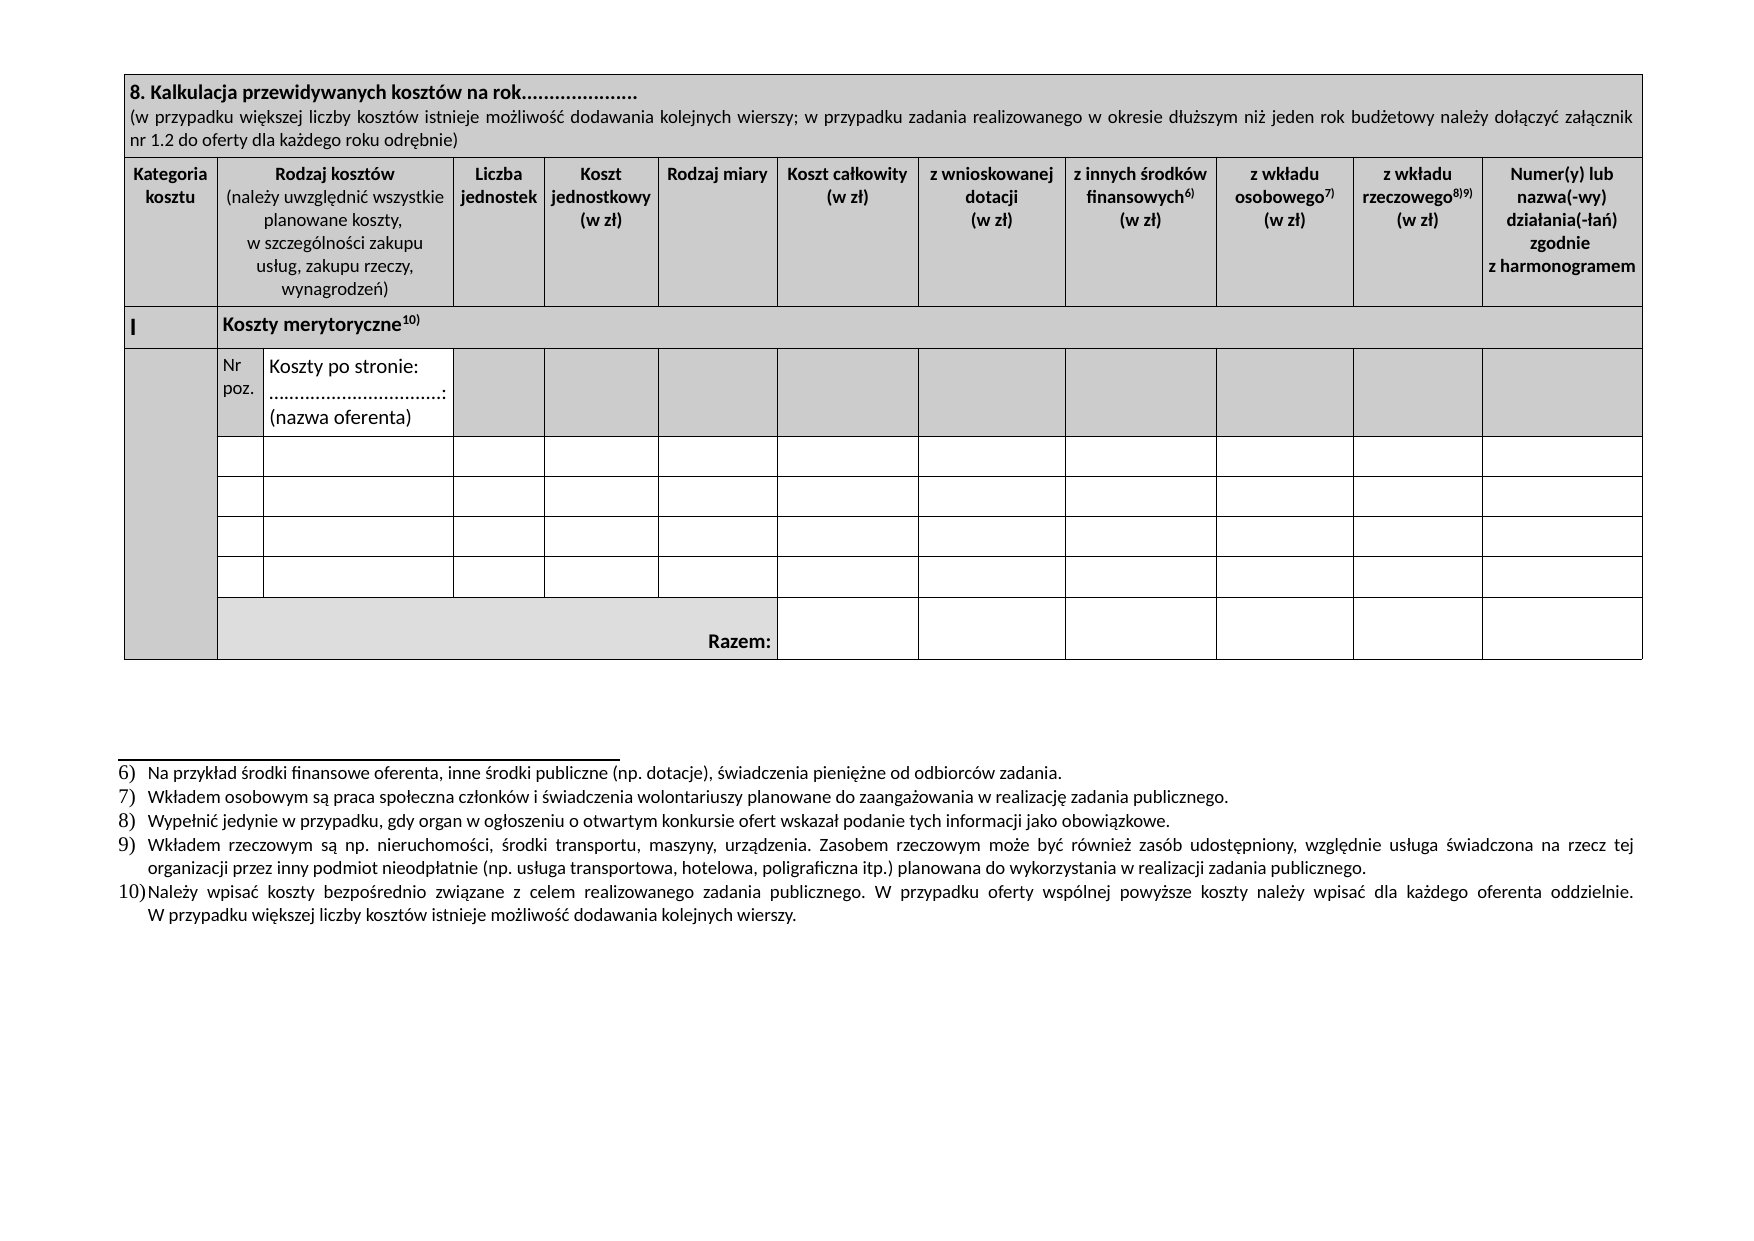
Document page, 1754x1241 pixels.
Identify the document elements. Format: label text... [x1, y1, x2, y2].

table_cell Rodzaj miary [659, 158, 777, 306]
table_cell Nr poz. [218, 349, 263, 436]
table_cell [1066, 598, 1216, 659]
table_cell Koszty merytoryczne [218, 307, 1642, 348]
table_cell Razem: [218, 598, 777, 659]
table_cell [1217, 517, 1353, 556]
table_cell [454, 349, 544, 436]
table_cell [545, 349, 658, 436]
table_cell [659, 477, 777, 516]
table_cell Rodzaj kosztów (należy uwzględnić wszystkie planowane koszty, w szczególności zakupu usług, zakupu rzeczy, wynagrodzeń) [218, 158, 453, 306]
table_cell [1066, 437, 1216, 476]
table_cell [454, 517, 544, 556]
table_cell [1217, 598, 1353, 659]
table_cell [1483, 437, 1642, 476]
table_cell [778, 598, 918, 659]
table_cell [1483, 557, 1642, 597]
table_cell [919, 598, 1065, 659]
table_cell [1217, 557, 1353, 597]
table_cell Koszt jednostkowy (w zł) [545, 158, 658, 306]
table_cell [454, 557, 544, 597]
table_cell Liczba jednostek [454, 158, 544, 306]
table_cell [545, 437, 658, 476]
table_cell [919, 477, 1065, 516]
table_cell Koszt całkowity (w zł) [778, 158, 918, 306]
table_cell [919, 517, 1065, 556]
table_cell [1066, 477, 1216, 516]
table_cell Numer(y) lub nazwa(-wy) działania(-łań) zgodnie z harmonogramem [1483, 158, 1642, 306]
table_cell [659, 517, 777, 556]
table_cell [264, 437, 453, 476]
table_cell z wkładu osobowego (w zł) [1217, 158, 1353, 306]
table_cell [218, 557, 263, 597]
table_cell [545, 557, 658, 597]
table_cell [659, 349, 777, 436]
table_cell [1483, 598, 1642, 659]
table_cell [659, 437, 777, 476]
table_cell [218, 477, 263, 516]
table_cell [1066, 517, 1216, 556]
table_cell [1354, 598, 1482, 659]
table_cell [778, 517, 918, 556]
table_cell [778, 557, 918, 597]
table_cell [1354, 437, 1482, 476]
table_cell [218, 517, 263, 556]
table_cell [1217, 349, 1353, 436]
table_cell [778, 437, 918, 476]
table_cell [264, 517, 453, 556]
table_cell [454, 437, 544, 476]
table_cell [919, 557, 1065, 597]
table_cell [218, 437, 263, 476]
table_cell [1354, 349, 1482, 436]
table_cell z wkładu rzeczowego (w zł) [1354, 158, 1482, 306]
table_cell [454, 477, 544, 516]
table_cell [545, 517, 658, 556]
table_cell [545, 477, 658, 516]
table_cell [264, 477, 453, 516]
table_cell [1483, 517, 1642, 556]
table_cell [1483, 477, 1642, 516]
table_cell Kategoria kosztu [125, 158, 217, 306]
table_cell [1354, 557, 1482, 597]
table_cell z innych środków finansowych (w zł) [1066, 158, 1216, 306]
table_cell [1354, 517, 1482, 556]
table_cell [1066, 349, 1216, 436]
table_cell [264, 557, 453, 597]
table_cell [1354, 477, 1482, 516]
table_cell [1483, 349, 1642, 436]
table_cell z wnioskowanej dotacji (w zł) [919, 158, 1065, 306]
table_cell Koszty po stronie: …..............................:(nazwa oferenta) [264, 349, 453, 436]
table_cell [919, 437, 1065, 476]
table_cell [125, 349, 217, 659]
table_cell [1217, 477, 1353, 516]
table_cell I [125, 307, 217, 348]
table_header 8. Kalkulacja przewidywanych kosztów na rok..................... (w przypadku większej liczby kosztów istnieje możliwość dodawania kolejnych wierszy; w przypadku zadania realizowanego w okresie dłuższym niż jeden rok budżetowy należy dołączyć załącznik nr 1.2 do oferty dla każdego roku odrębnie) [125, 75, 1642, 157]
table_cell [1066, 557, 1216, 597]
table_cell [659, 557, 777, 597]
table_cell [919, 349, 1065, 436]
table_cell [1217, 437, 1353, 476]
table_cell [778, 477, 918, 516]
table_cell [778, 349, 918, 436]
